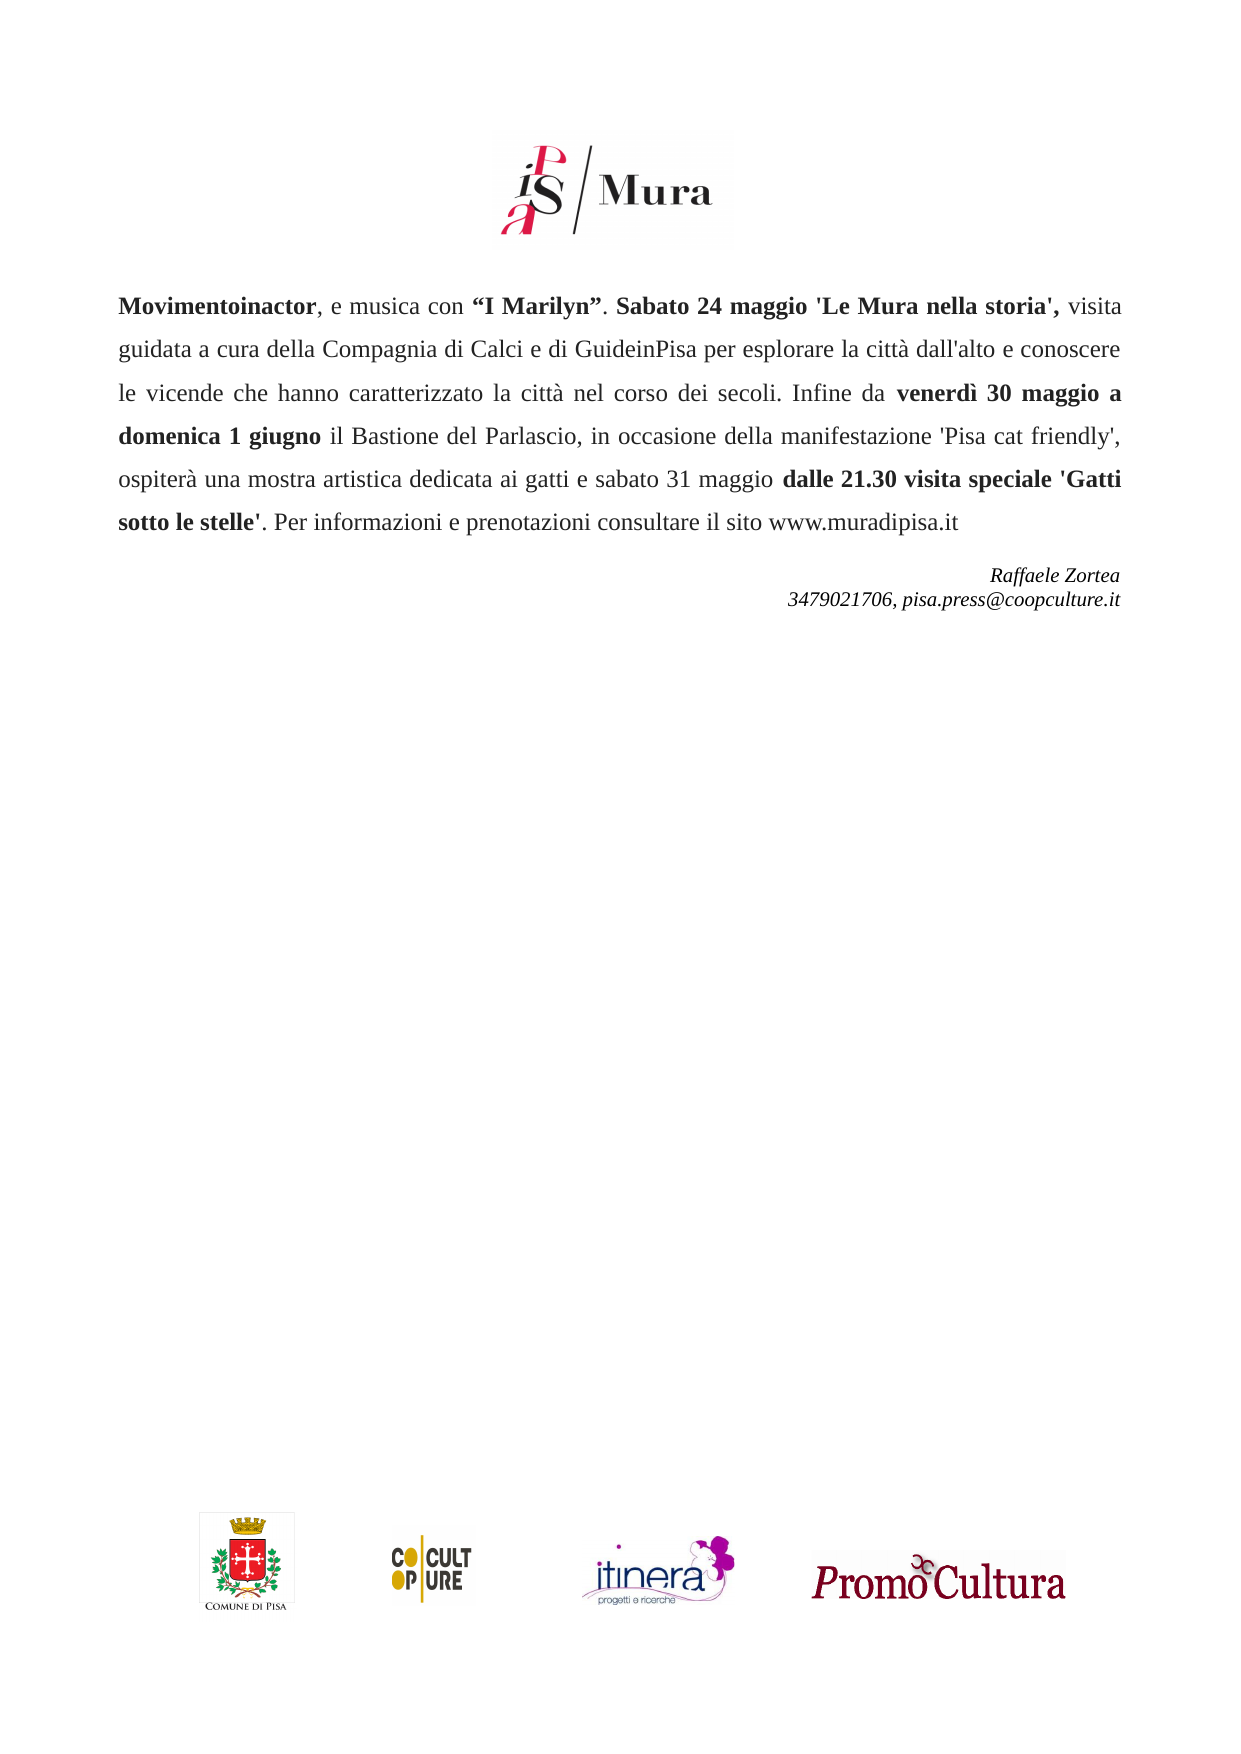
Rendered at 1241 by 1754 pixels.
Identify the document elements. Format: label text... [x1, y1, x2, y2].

picture [811, 1550, 1066, 1599]
picture [582, 1536, 735, 1605]
picture [199, 1512, 297, 1622]
text Movimentoinactor, e musica con “I Marilyn”. Sabato 24 maggio 'Le Mura nella storia', visita guidata a cura della Compagnia di Calci e di GuideinPisa per esplorare la città dall'alto e conoscere le vicende che hanno caratterizzato la città nel corso dei secoli. Infine da venerdì 30 maggio a domenica 1 giugno il Bastione del Parlascio, in occasione della manifestazione 'Pisa cat friendly', ospiterà una mostra artistica dedicata ai gatti e sabato 31 maggio dalle 21.30 visita speciale 'Gatti sotto le stelle'. Per informazioni e prenotazioni consultare il sito www.muradipisa.it [118, 291, 1122, 536]
text Raffaele Zortea [118, 563, 1122, 587]
text 3479021706, pisa.press@coopculture.it [118, 587, 1122, 611]
